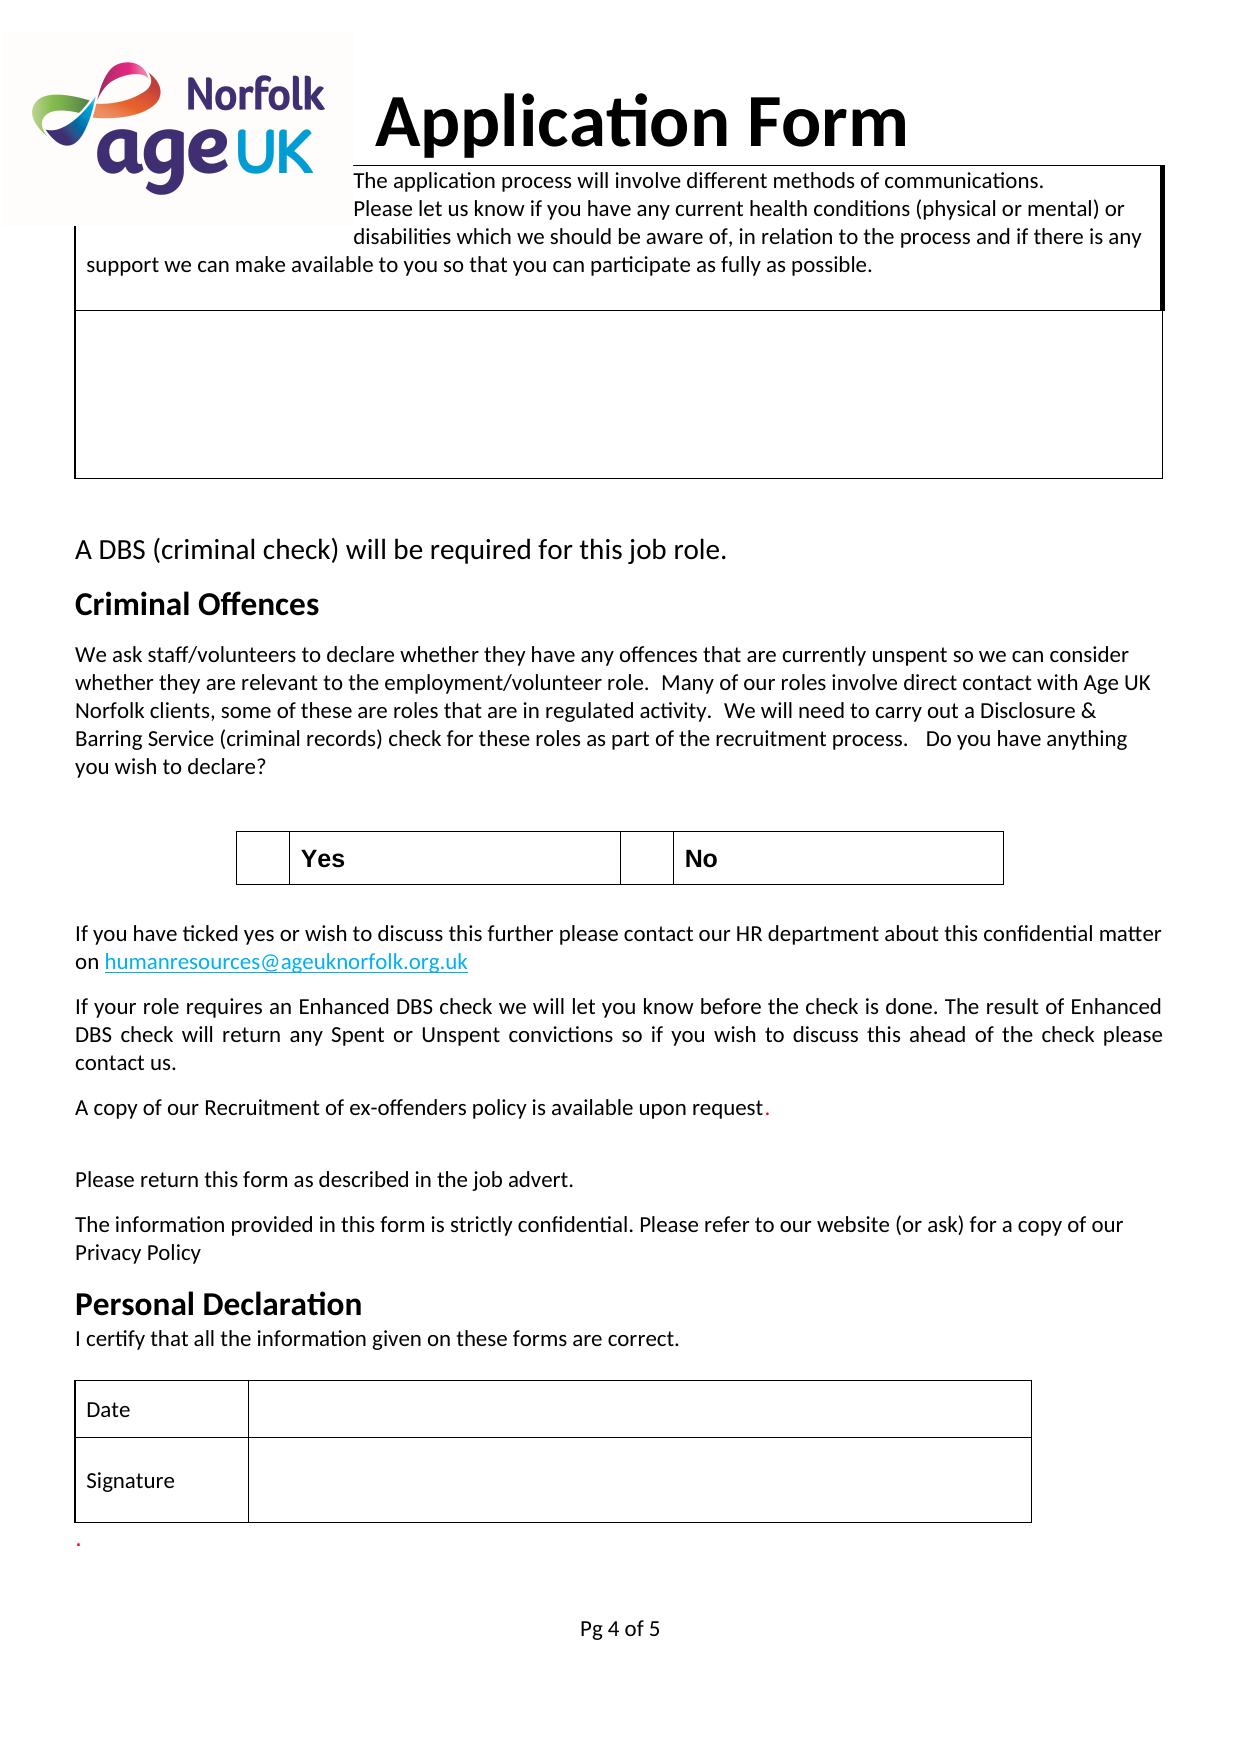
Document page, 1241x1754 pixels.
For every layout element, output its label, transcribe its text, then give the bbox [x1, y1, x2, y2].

text . [75, 1523, 1165, 1552]
text Please return this form as described in the job advert. [75, 1166, 1165, 1194]
text A DBS (criminal check) will be required for this job role. [75, 531, 1165, 566]
table_header The application process will involve different methods of communications. Please let us know if you have any current health conditions (physical or mental) or disabilities which we should be aware of, in relation to the process and if there is any support we can make available to you so that you can participate as fully as possible. [76, 166, 1160, 310]
table_header [249, 1381, 1031, 1437]
table_cell [76, 311, 1162, 477]
table_header No [674, 832, 1003, 884]
text The information provided in this form is strictly confidential. Please refer to our website (or ask) for a copy of our Privacy Policy [75, 1210, 1165, 1266]
table_header [621, 832, 673, 884]
text Pg 4 of 5 [75, 1614, 1165, 1642]
text We ask staff/volunteers to declare whether they have any offences that are currently unspent so we can consider whether they are relevant to the employment/volunteer role. Many of our roles involve direct contact with Age UK Norfolk clients, some of these are roles that are in regulated activity. We will need to carry out a Disclosure & Barring Service (criminal records) check for these roles as part of the recruitment process. Do you have anything you wish to declare? [75, 640, 1165, 781]
table_header [237, 832, 289, 884]
text A copy of our Recruitment of ex-offenders policy is available upon request. [75, 1093, 1165, 1121]
table_cell [249, 1438, 1031, 1522]
table_header Yes [290, 832, 620, 884]
text If your role requires an Enhanced DBS check we will let you know before the check is done. The result of Enhanced DBS check will return any Spent or Unspent convictions so if you wish to discuss this ahead of the check please contact us. [75, 992, 1165, 1076]
text If you have ticked yes or wish to discuss this further please contact our HR department about this confidential matter on humanresources@ageuknorfolk.org.uk [75, 919, 1165, 976]
table_header Date [76, 1381, 248, 1437]
text Criminal Offences [75, 583, 1165, 624]
table_cell Signature [76, 1438, 248, 1522]
text Personal Declaration [75, 1283, 1165, 1324]
text I certify that all the information given on these forms are correct. [75, 1324, 1165, 1352]
